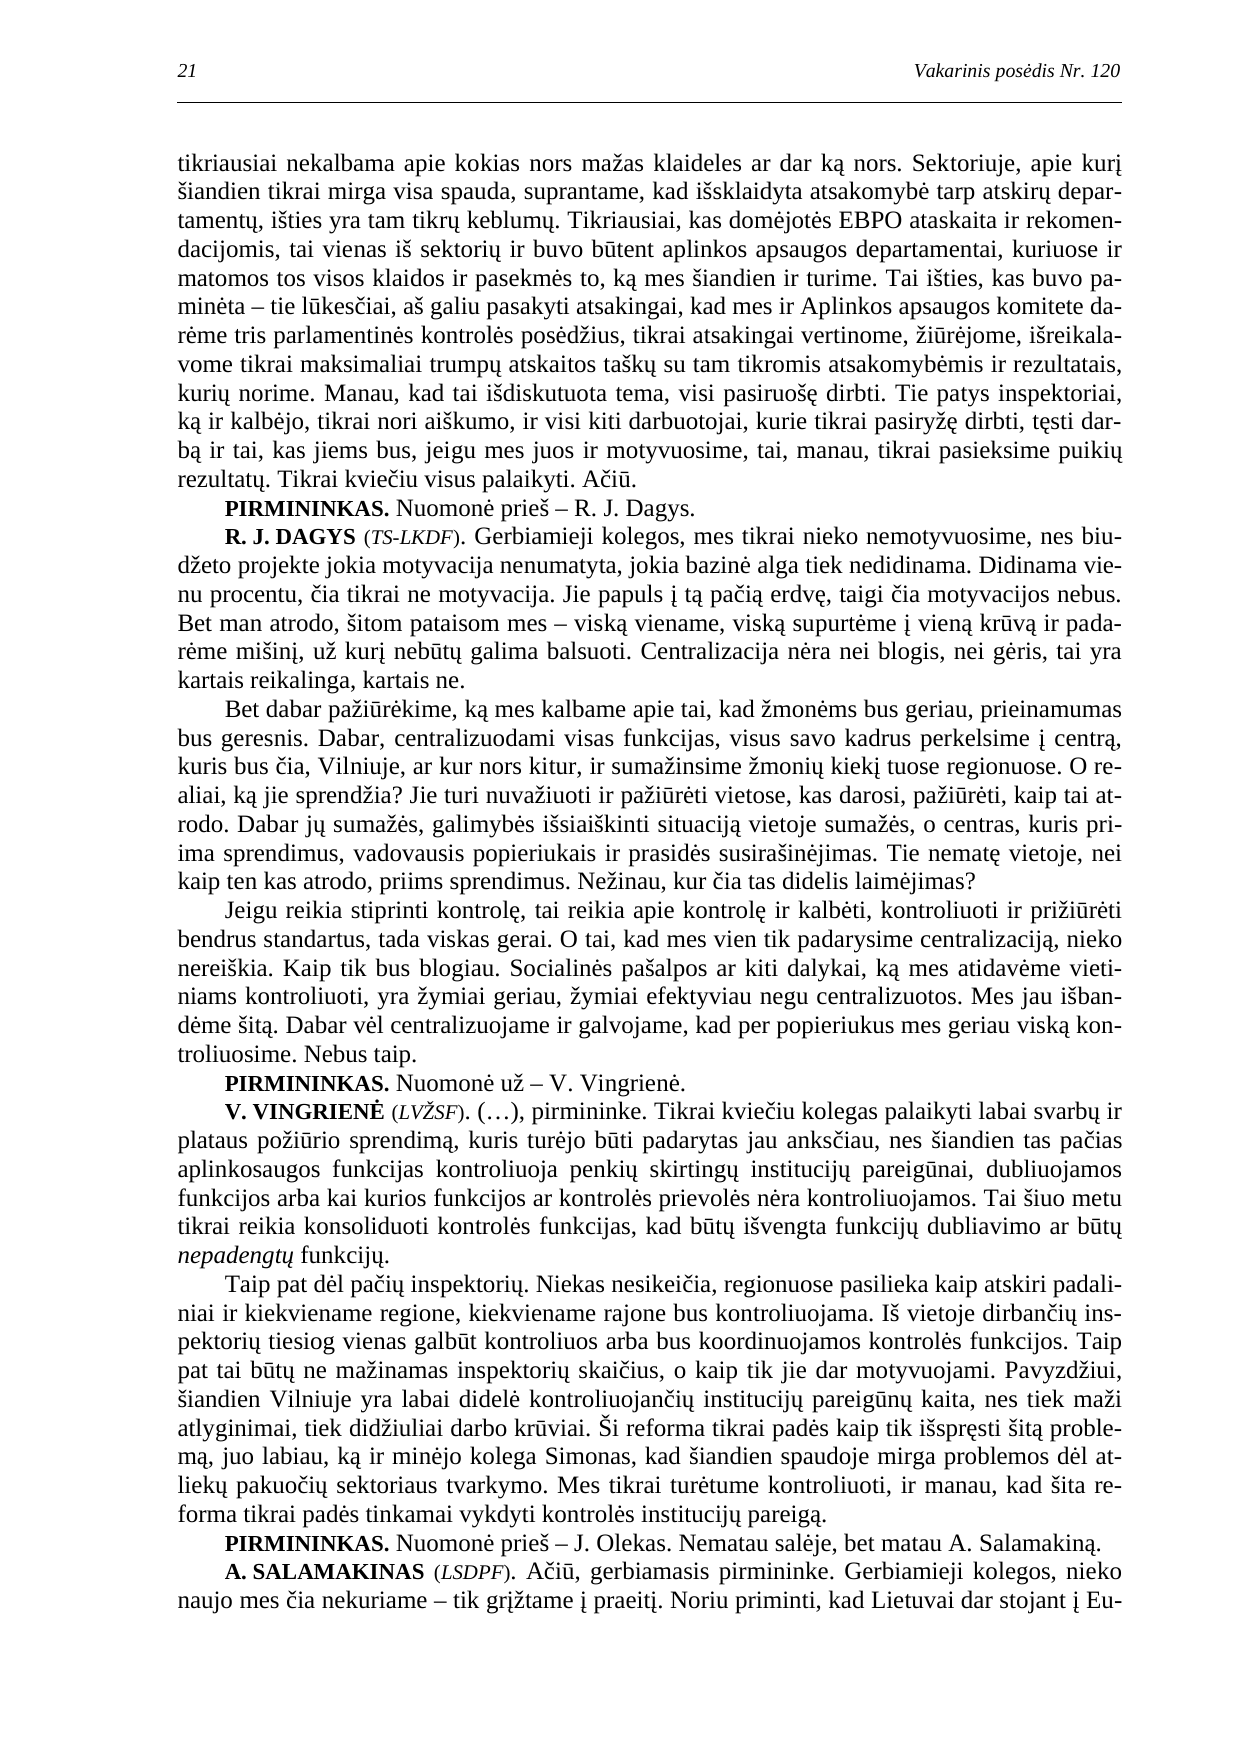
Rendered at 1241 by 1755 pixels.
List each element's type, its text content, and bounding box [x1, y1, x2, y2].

text tik­riau­siai ne­kal­ba­ma apie ko­kias nors ma­žas klai­de­les ar dar ką nors. Sek­to­riuje, apie ku­rį šian­dien tik­rai mir­ga vi­sa spau­da, su­pran­ta­me, kad iš­sklai­dy­ta at­sa­ko­my­bė tarp at­ski­rų de­par­ta­men­tų, iš­ties yra tam tik­rų keb­lu­mų. Tik­riau­siai, kas do­mė­jo­tės EBPO ata­skai­ta ir re­ko­men­da­ci­jo­mis, tai vie­nas iš sek­to­rių ir bu­vo bū­tent ap­lin­kos ap­sau­gos de­par­ta­men­tai, ku­riuo­se ir ma­to­mos tos vi­sos klai­dos ir pa­sek­mės to, ką mes šian­dien ir tu­ri­me. Tai iš­ties, kas bu­vo pa­mi­nė­ta – tie lū­kes­čiai, aš ga­liu pa­sa­ky­ti at­sa­kin­gai, kad mes ir Ap­lin­kos ap­sau­gos ko­mi­te­te da­rė­me tris par­la­men­ti­nės kon­tro­lės po­sė­džius, tik­rai at­sa­kin­gai ver­ti­no­me, žiū­rė­jo­me, iš­rei­ka­la­vo­me tik­rai mak­si­ma­liai trum­pų at­skai­tos taš­kų su tam tik­ro­mis at­sa­ko­my­bė­mis ir re­zul­ta­tais, ku­rių no­ri­me. Ma­nau, kad tai iš­dis­ku­tuo­ta te­ma, vi­si pa­si­ruo­šę dirb­ti. Tie pa­tys ins­pek­to­riai, ką ir kal­bė­jo, tik­rai no­ri aiš­ku­mo, ir vi­si ki­ti dar­buo­to­jai, ku­rie tik­rai pa­si­ry­žę dirb­ti, tęs­ti dar­bą ir tai, kas jiems bus, jei­gu mes juos ir mo­ty­vuo­si­me, tai, ma­nau, tik­rai pa­siek­si­me pui­kių re­zul­ta­tų. Tik­rai kvie­čiu vi­sus pa­lai­ky­ti. Ačiū. [177, 148, 1122, 493]
text PIRMININKAS. Nuo­mo­nė už – V. Ving­rie­nė. [177, 1068, 1122, 1096]
text A. SALAMAKINAS (LSDPF). Ačiū, ger­bia­ma­sis pir­mi­nin­ke. Ger­bia­mie­ji ko­le­gos, nie­ko nau­jo mes čia ne­ku­ria­me – tik grįž­ta­me į pra­ei­tį. No­riu pri­min­ti, kad Lie­tu­vai dar sto­jant į Eu­ [177, 1556, 1122, 1614]
text PIRMININKAS. Nuo­mo­nė prieš – J. Ole­kas. Ne­ma­tau sa­lė­je, bet ma­tau A. Sa­la­ma­ki­ną. [177, 1528, 1122, 1556]
text PIRMININKAS. Nuo­mo­nė prieš – R. J. Da­gys. [177, 493, 1122, 521]
text Jei­gu rei­kia stip­rin­ti kon­tro­lę, tai rei­kia apie kon­tro­lę ir kal­bė­ti, kon­tro­liuo­ti ir pri­žiū­rė­ti ben­drus stan­dar­tus, ta­da vis­kas ge­rai. O tai, kad mes vien tik pa­da­ry­si­me cen­tra­li­za­ci­ją, nie­ko ne­reiš­kia. Kaip tik bus blo­giau. So­cia­li­nės pa­šal­pos ar ki­ti da­ly­kai, ką mes ati­da­vė­me vie­ti­niams kon­tro­liuo­ti, yra žy­miai ge­riau, žy­miai efek­ty­viau ne­gu cen­tra­li­zuo­tos. Mes jau iš­ban­dė­me ši­tą. Da­bar vėl cen­tra­li­zuo­ja­me ir gal­vo­ja­me, kad per po­pie­riu­kus mes ge­riau vis­ką kon­tro­liuo­si­me. Ne­bus taip. [177, 895, 1122, 1068]
text Taip pat dėl pa­čių ins­pek­to­rių. Nie­kas ne­si­kei­čia, re­gio­nuo­se pa­si­lie­ka kaip at­ski­ri pa­da­li­niai ir kiek­vie­na­me re­gio­ne, kiek­vie­na­me ra­jo­ne bus kon­tro­liuo­ja­ma. Iš vie­to­je dir­ban­čių ins­pek­to­rių tie­siog vie­nas gal­būt kon­tro­liuos ar­ba bus ko­or­di­nuo­ja­mos kon­tro­lės funk­ci­jos. Taip pat tai bū­tų ne ma­ži­na­mas ins­pek­to­rių skai­čius, o kaip tik jie dar mo­ty­vuo­ja­mi. Pa­vyz­džiui, šian­dien Vil­niu­je yra la­bai di­de­lė kon­tro­liuo­jan­čių ins­ti­tu­ci­jų pa­rei­gū­nų kai­ta, nes tiek ma­ži at­ly­gi­ni­mai, tiek di­džiu­liai dar­bo krū­viai. Ši re­for­ma tik­rai pa­dės kaip tik iš­spręs­ti ši­tą pro­ble­mą, juo la­biau, ką ir mi­nė­jo ko­le­ga Si­mo­nas, kad šian­dien spau­do­je mir­ga pro­ble­mos dėl at­lie­kų pa­kuo­čių sek­to­riaus tvar­ky­mo. Mes tik­rai tu­rė­tu­me kon­tro­liuo­ti, ir ma­nau, kad ši­ta re­for­ma tik­rai pa­dės tin­ka­mai vyk­dy­ti kon­tro­lės ins­ti­tu­ci­jų pa­rei­gą. [177, 1269, 1122, 1528]
text R. J. DAGYS (TS-LKDF). Ger­bia­mie­ji ko­le­gos, mes tik­rai nie­ko ne­mo­ty­vuo­si­me, nes biu­dže­to pro­jek­te jo­kia mo­ty­va­ci­ja ne­nu­ma­ty­ta, jo­kia ba­zi­nė al­ga tiek ne­di­di­na­ma. Di­di­na­ma vie­nu pro­cen­tu, čia tik­rai ne mo­ty­va­ci­ja. Jie pa­puls į tą pa­čią erd­vę, tai­gi čia mo­ty­va­ci­jos ne­bus. Bet man at­ro­do, ši­tom pa­tai­som mes – vis­ką vie­na­me, vis­ką su­pur­tė­me į vie­ną krū­vą ir pa­da­rė­me mi­ši­nį, už ku­rį ne­bū­tų ga­li­ma bal­suo­ti. Cen­tra­li­za­ci­ja nė­ra nei blo­gis, nei gė­ris, tai yra kar­tais rei­ka­lin­ga, kar­tais ne. [177, 521, 1122, 694]
text Bet da­bar pa­žiū­rė­ki­me, ką mes kal­ba­me apie tai, kad žmo­nėms bus ge­riau, pri­ei­na­mu­mas bus ge­res­nis. Da­bar, cen­tra­li­zuo­da­mi vi­sas funk­ci­jas, vi­sus sa­vo kad­rus per­kel­si­me į cen­trą, ku­ris bus čia, Vil­niu­je, ar kur nors ki­tur, ir su­ma­žin­si­me žmo­nių kie­kį tuo­se re­gio­nuo­se. O re­a­liai, ką jie spren­džia? Jie tu­ri nu­va­žiuo­ti ir pa­žiū­rė­ti vie­to­se, kas da­ro­si, pa­žiū­rė­ti, kaip tai at­ro­do. Da­bar jų su­ma­žės, ga­li­my­bės iš­si­aiš­kin­ti si­tu­a­ci­ją vie­to­je su­ma­žės, o cen­tras, ku­ris pri­ima spren­di­mus, va­do­vau­sis po­pie­riu­kais ir pra­si­dės su­si­ra­ši­nė­ji­mas. Tie ne­ma­tę vie­to­je, nei kaip ten kas at­ro­do, pri­ims spren­di­mus. Ne­ži­nau, kur čia tas di­de­lis lai­mė­ji­mas? [177, 694, 1122, 895]
text V. VINGRIENĖ (LVŽSF). (…), pir­mi­nin­ke. Tik­rai kvie­čiu ko­le­gas pa­lai­ky­ti la­bai svar­bų ir pla­taus po­žiū­rio spren­di­mą, ku­ris tu­rė­jo bū­ti pa­da­ry­tas jau anks­čiau, nes šian­die­n tas pa­čias ap­lin­ko­sau­gos funk­ci­jas kon­tro­liuo­ja pen­kių skir­tin­gų ins­ti­tu­ci­jų pa­rei­gū­nai, dub­liuo­jamos funk­ci­jos ar­ba kai ku­rios funk­ci­jos ar kon­tro­lės prie­vo­lės nė­ra kon­tro­liuo­ja­mos. Tai šiuo me­tu tik­rai rei­kia kon­so­li­duo­ti kon­tro­lės funk­ci­jas, kad bū­tų iš­veng­ta funk­ci­jų dub­lia­vi­mo ar bū­tų ne­pa­deng­tų funk­ci­jų. [177, 1096, 1122, 1269]
